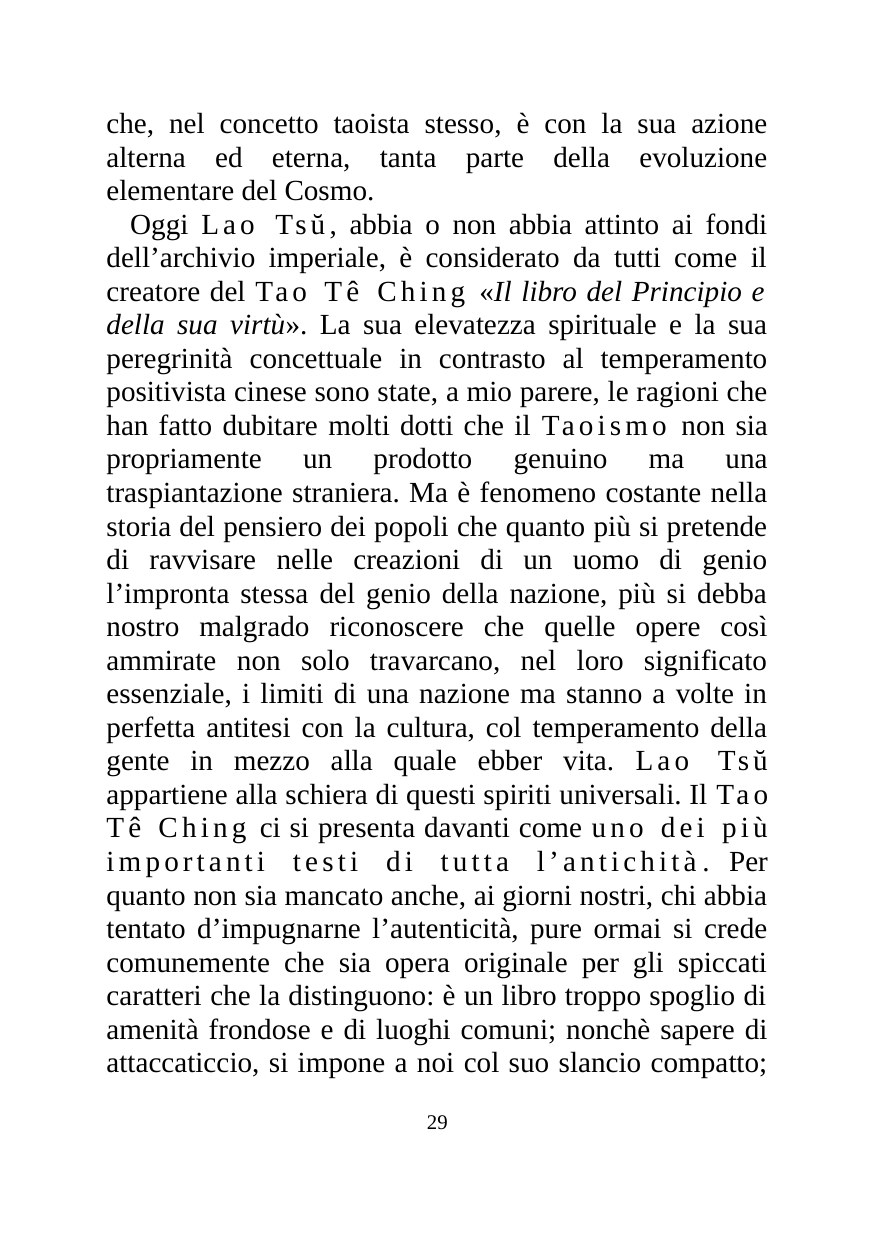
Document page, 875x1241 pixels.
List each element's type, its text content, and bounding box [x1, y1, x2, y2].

text che, nel concetto taoista stesso, è con la sua azione alterna ed eterna, tanta parte della evoluzione elementare del Cosmo. [106, 106, 768, 207]
text Oggi Lao Tsŭ, abbia o non abbia attinto ai fondi dell’archivio imperiale, è considerato da tutti come il creatore del Tao Tê Ching «Il libro del Principio e della sua virtù». La sua elevatezza spirituale e la sua peregrinità concettuale in contrasto al temperamento positivista cinese sono state, a mio parere, le ragioni che han fatto dubitare molti dotti che il Taoismo non sia propriamente un prodotto genuino ma una traspiantazione straniera. Ma è fenomeno costante nella storia del pensiero dei popoli che quanto più si pretende di ravvisare nelle creazioni di un uomo di genio l’impronta stessa del genio della nazione, più si debba nostro malgrado riconoscere che quelle opere così ammirate non solo travarcano, nel loro significato essenziale, i limiti di una nazione ma stanno a volte in perfetta antitesi con la cultura, col temperamento della gente in mezzo alla quale ebber vita. Lao Tsŭ appartiene alla schiera di questi spiriti universali. Il Tao Tê Ching ci si presenta davanti come uno dei più importanti testi di tutta l’antichità. Per quanto non sia mancato anche, ai giorni nostri, chi abbia tentato d’impugnarne l’autenticità, pure ormai si crede comunemente che sia opera originale per gli spiccati caratteri che la distinguono: è un libro troppo spoglio di amenità frondose e di luoghi comuni; nonchè sapere di attaccaticcio, si impone a noi col suo slancio compatto; [106, 207, 768, 1079]
